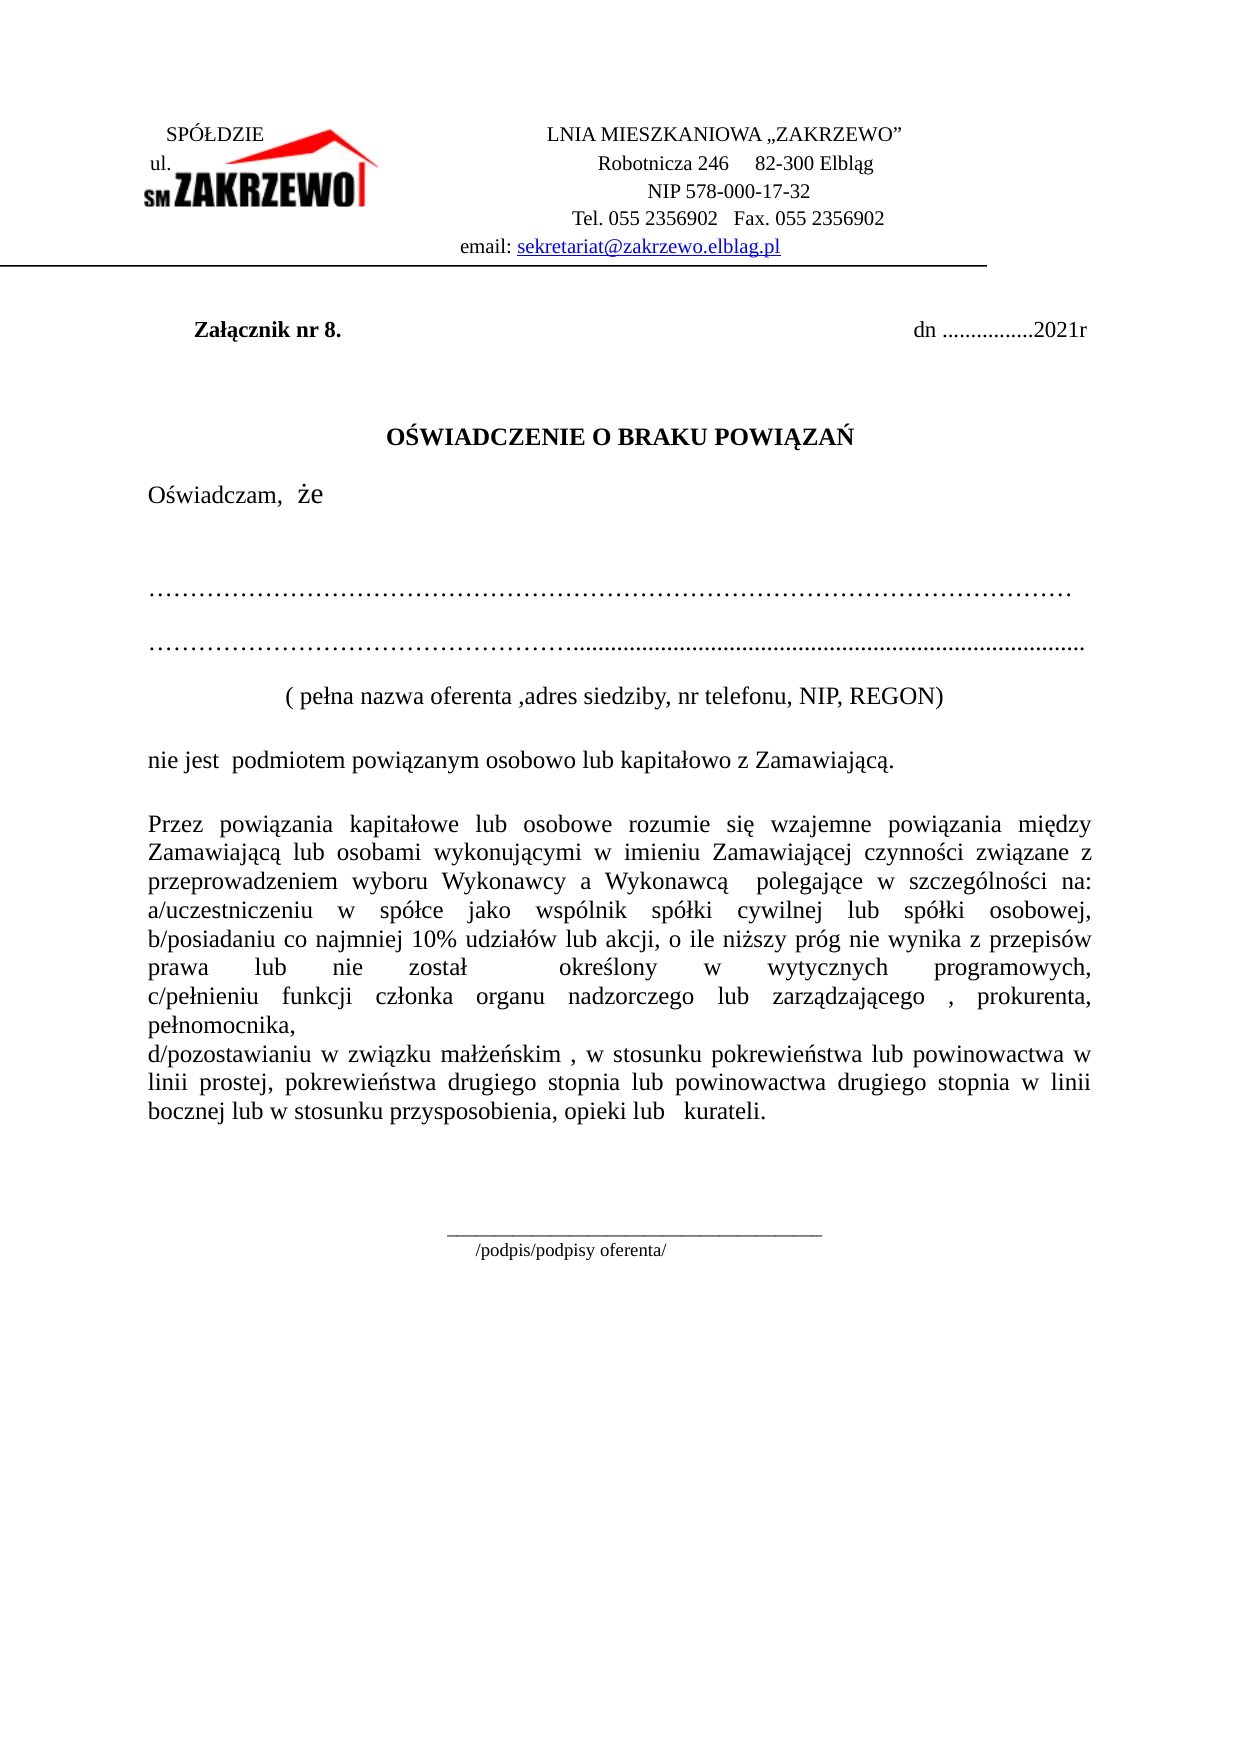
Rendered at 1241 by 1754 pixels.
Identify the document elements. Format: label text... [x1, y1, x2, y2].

text ul. [148, 151, 357, 175]
text Przez powiązania kapitałowe lub osobowe rozumie się wzajemne powiązania między Zamawiającą lub osobami wykonującymi w imieniu Zamawiającej czynności związane z przeprowadzeniem wyboru Wykonawcy a Wykonawcą polegające w szczególności na: a/uczestniczeniu w spółce jako wspólnik spółki cywilnej lub spółki osobowej, b/posiadaniu co najmniej 10% udziałów lub akcji, o ile niższy próg nie wynika z przepisów prawa lub nie został określony w wytycznych programowych, c/pełnieniu funkcji członka organu nadzorczego lub zarządzającego , prokurenta, pełnomocnika, d/pozostawianiu w związku małżeńskim , w stosunku pokrewieństwa lub powinowactwa w linii prostej, pokrewieństwa drugiego stopnia lub powinowactwa drugiego stopnia w linii bocznej lub w stosunku przysposobienia, opieki lub kurateli. [148, 809, 1093, 1125]
text Tel. 055 2356902 Fax. 055 2356902 [148, 206, 1093, 230]
text ________________________________________ /podpis/podpisy oferenta/ [148, 1217, 1093, 1260]
text …………………………………………….................................................................................. [148, 627, 1093, 656]
text ( pełna nazwa oferenta ,adres siedziby, nr telefonu, NIP, REGON) [148, 681, 1093, 709]
text NIP 578-000-17-32 [366, 178, 1093, 203]
text OŚWIADCZENIE O BRAKU POWIĄZAŃ [148, 422, 1093, 451]
text Oświadczam, że [148, 476, 1093, 509]
text ………………………………………………………………………………………………… [148, 535, 1093, 602]
text Robotnicza 246 82-300 Elbląg [363, 151, 1093, 175]
text nie jest podmiotem powiązanym osobowo lub kapitałowo z Zamawiającą. [148, 745, 1093, 773]
text SPÓŁDZIELNIA MIESZKANIOWA „ZAKRZEWO” [148, 119, 1093, 147]
text Załącznik nr 8. dn ................2021r [148, 314, 1093, 343]
text email: sekretariat@zakrzewo.elblag.pl [148, 234, 1093, 258]
